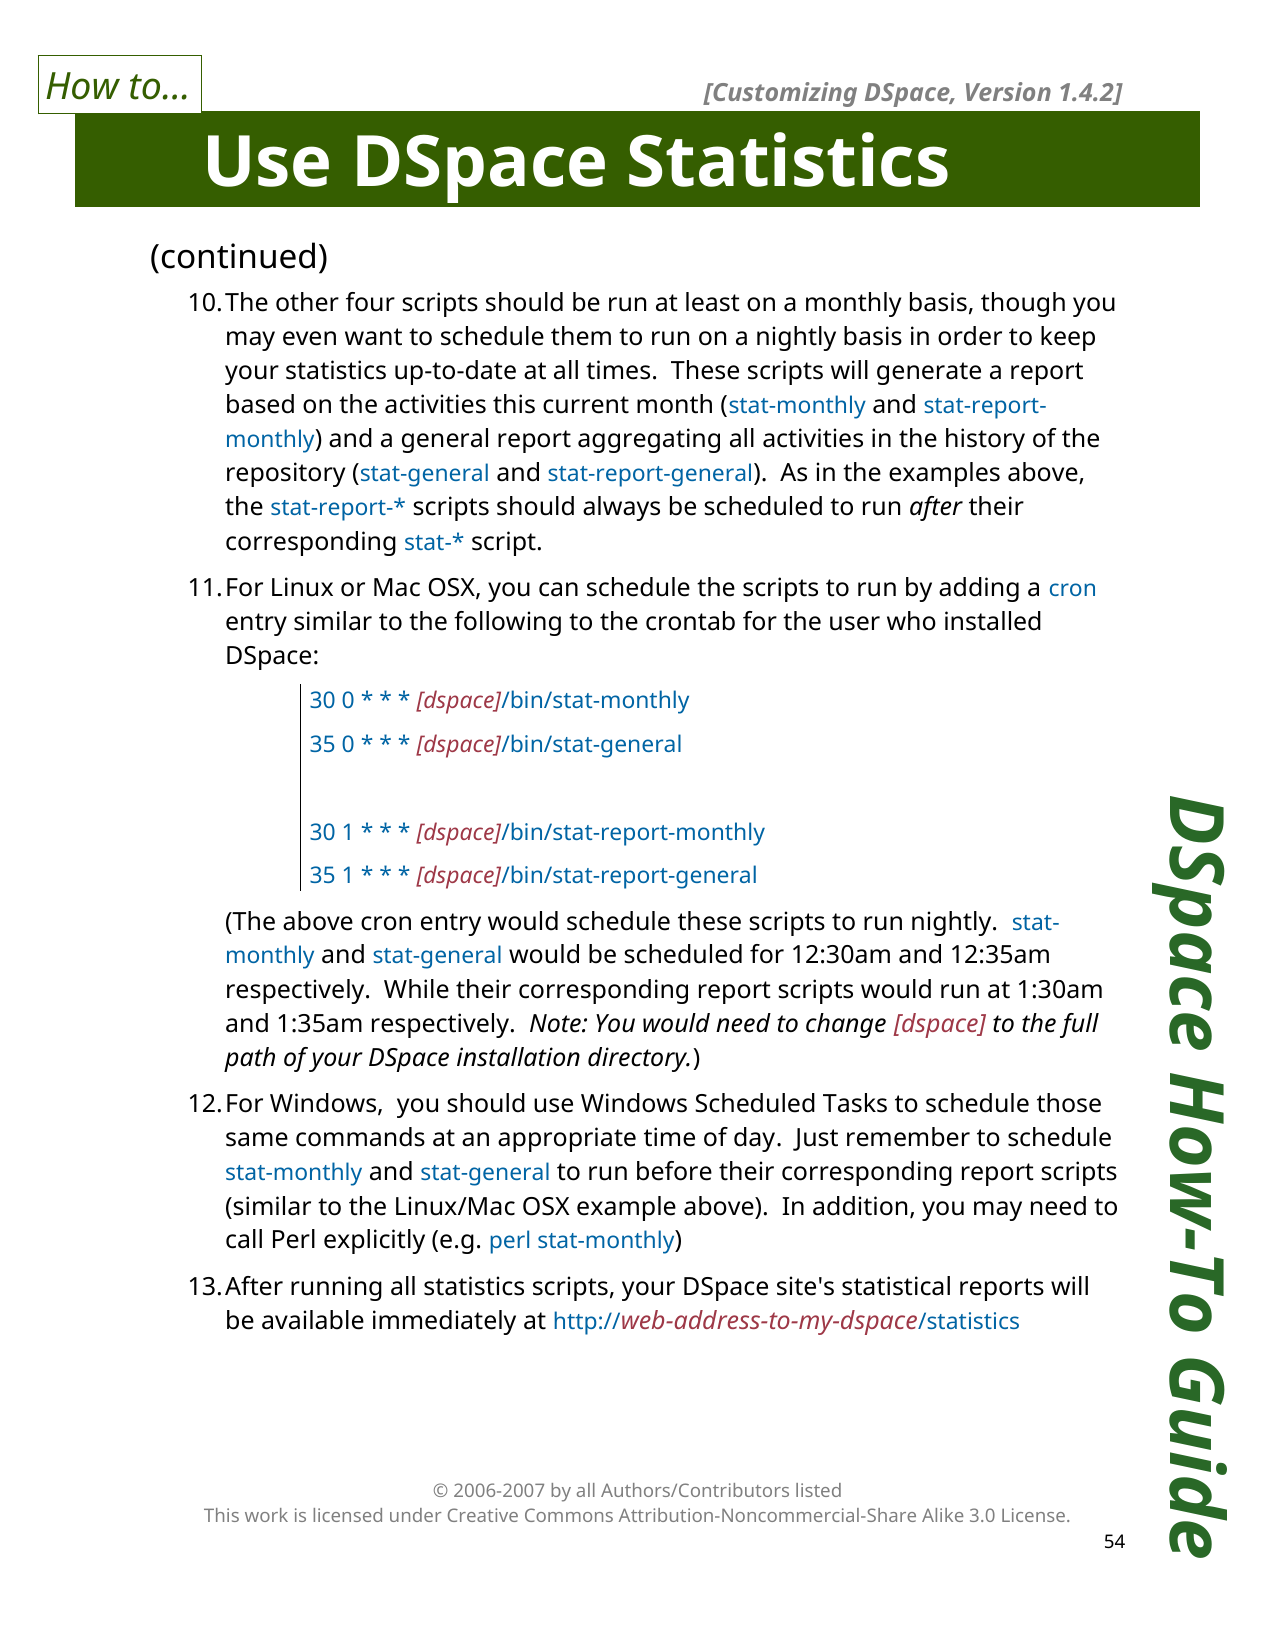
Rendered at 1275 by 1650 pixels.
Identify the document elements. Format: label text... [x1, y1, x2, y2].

subtitle Use DSpace Statistics [75, 111, 1200, 207]
list For Windows, you should use Windows Scheduled Tasks to schedule those same commands at an appropriate time of day. Just remember to schedule stat-monthly and stat-general to run before their corresponding report scripts (similar to the Linux/Mac OSX example above). In addition, you may need to call Perl explicitly (e.g. perl stat-monthly) [187, 1086, 1125, 1256]
list (The above cron entry would schedule these scripts to run nightly. stat-monthly and stat-general would be scheduled for 12:30am and 12:35am respectively. While their corresponding report scripts would run at 1:30am and 1:35am respectively. Note: You would need to change [dspace] to the full path of your DSpace installation directory.) [187, 903, 1125, 1073]
list After running all statistics scripts, your DSpace site's statistical reports will be available immediately at http://web-address-to-my-dspace/statistics [187, 1269, 1125, 1337]
list For Linux or Mac OSX, you can schedule the scripts to run by adding a cron entry similar to the following to the crontab for the user who installed DSpace: [187, 570, 1125, 672]
text 35 1 * * * [dspace]/bin/stat-report-general [301, 859, 1125, 891]
text 35 0 * * * [dspace]/bin/stat-general [301, 728, 1125, 759]
list The other four scripts should be run at least on a monthly basis, though you may even want to schedule them to run on a nightly basis in order to keep your statistics up-to-date at all times. These scripts will generate a report based on the activities this current month (stat-monthly and stat-report-monthly) and a general report aggregating all activities in the history of the repository (stat-general and stat-report-general). As in the examples above, the stat-report-* scripts should always be scheduled to run after their corresponding stat-* script. [187, 285, 1125, 557]
text 30 1 * * * [dspace]/bin/stat-report-monthly [301, 816, 1125, 847]
subtitle (continued) [150, 233, 1125, 278]
text 30 0 * * * [dspace]/bin/stat-monthly [301, 684, 1125, 716]
